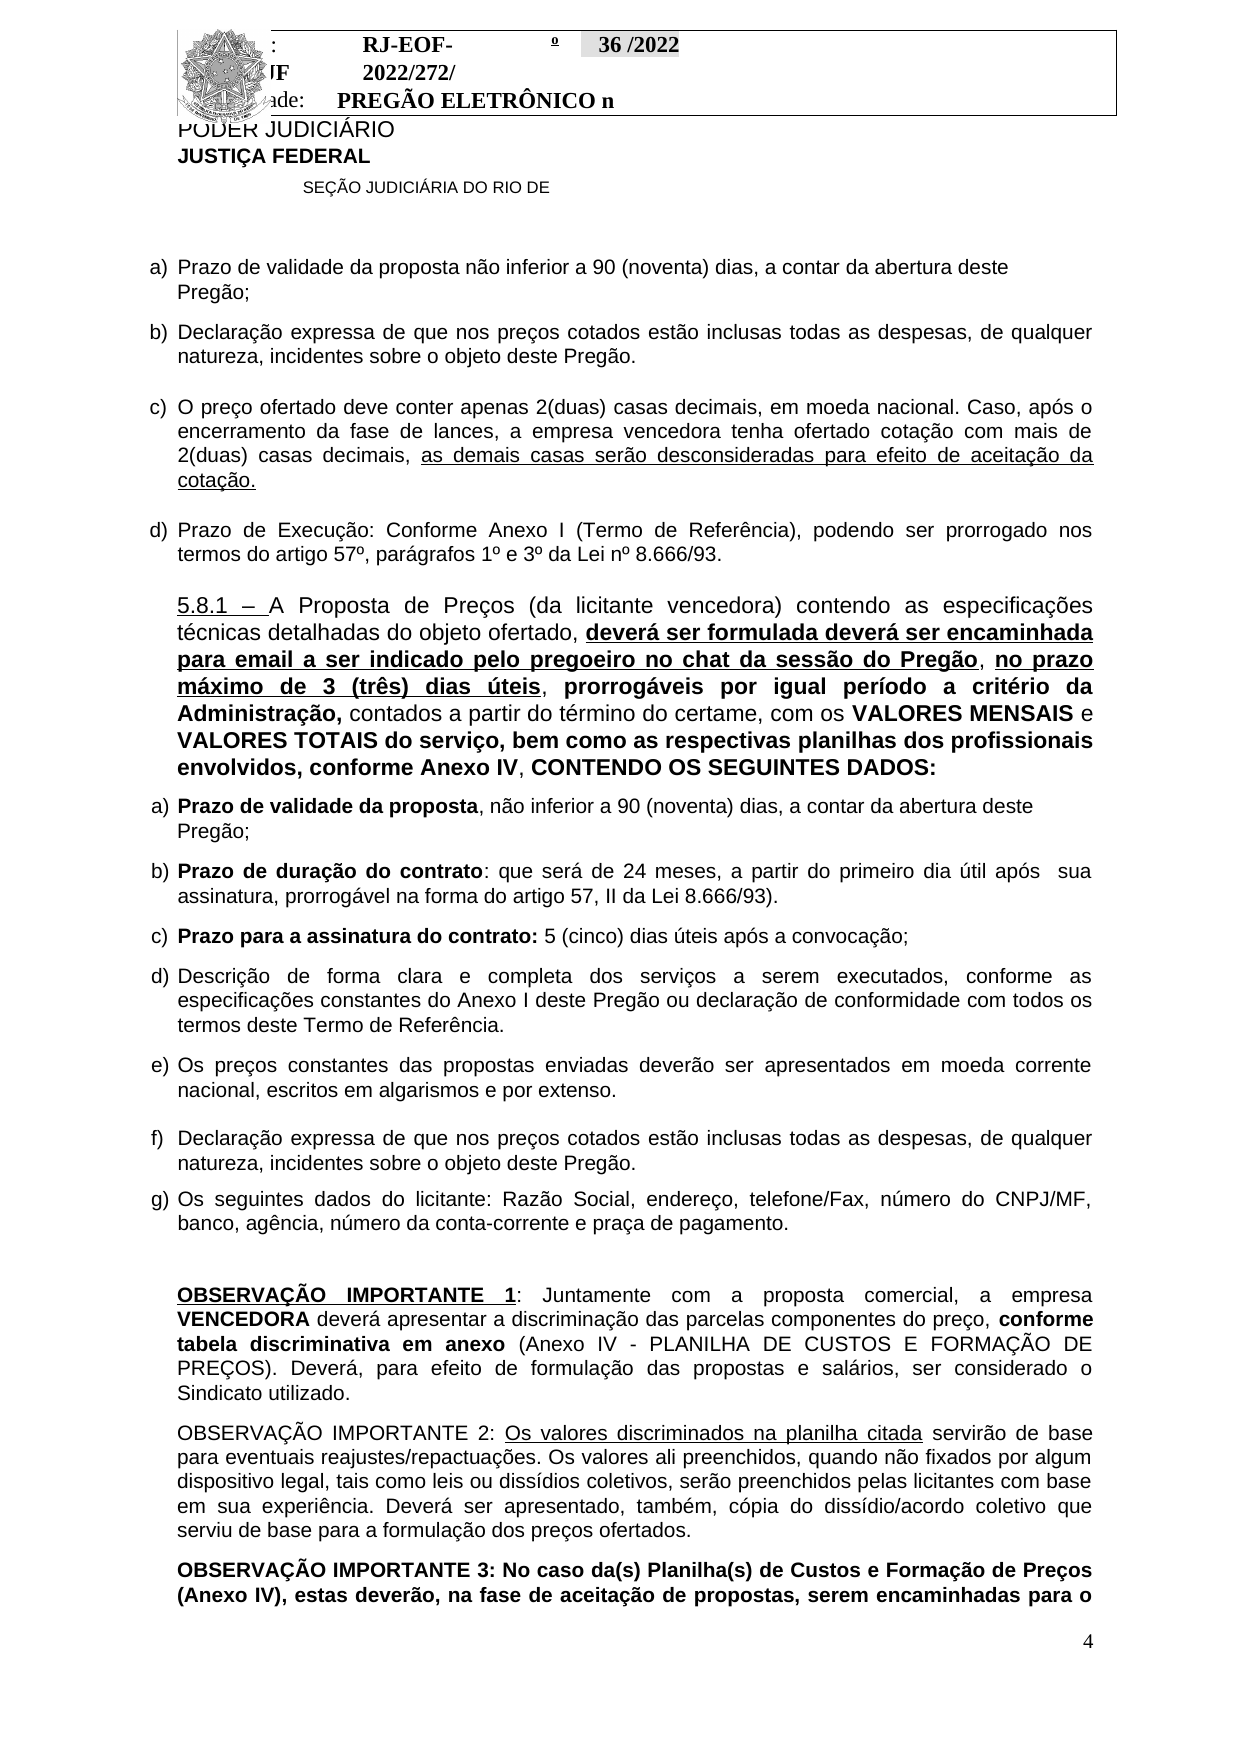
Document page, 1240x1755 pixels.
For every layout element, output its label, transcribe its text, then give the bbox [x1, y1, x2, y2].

list Os preços constantes das propostas enviadas deverão ser apresentados em moeda corrente nacional, escritos em algarismos e por extenso. [151, 1053, 1093, 1102]
list Declaração expressa de que nos preços cotados estão inclusas todas as despesas, de qualquer natureza, incidentes sobre o objeto deste Pregão. [149, 320, 1093, 368]
text OBSERVAÇÃO IMPORTANTE 1: Juntamente com a proposta comercial, a empresa VENCEDORA deverá apresentar a discriminação das parcelas componentes do preço, conforme tabela discriminativa em anexo (Anexo IV - PLANILHA DE CUSTOS E FORMAÇÃO DE PREÇOS). Deverá, para efeito de formulação das propostas e salários, ser considerado o Sindicato utilizado. [177, 1283, 1093, 1404]
list Os seguintes dados do licitante: Razão Social, endereço, telefone/Fax, número do CNPJ/MF, banco, agência, número da conta-corrente e praça de pagamento. [151, 1187, 1093, 1235]
list Prazo de Execução: Conforme Anexo I (Termo de Referência), podendo ser prorrogado nos termos do artigo 57º, parágrafos 1º e 3º da Lei nº 8.666/93. [149, 518, 1093, 566]
list Prazo para a assinatura do contrato: 5 (cinco) dias úteis após a convocação; [151, 923, 1093, 947]
list Prazo de duração do contrato: que será de 24 meses, a partir do primeiro dia útil após sua assinatura, prorrogável na forma do artigo 57, II da Lei 8.666/93). [151, 859, 1093, 907]
list Prazo de validade da proposta, não inferior a 90 (noventa) dias, a contar da abertura deste [151, 794, 1093, 818]
list Prazo de validade da proposta não inferior a 90 (noventa) dias, a contar da abertura deste [149, 255, 1093, 279]
list Declaração expressa de que nos preços cotados estão inclusas todas as despesas, de qualquer natureza, incidentes sobre o objeto deste Pregão. [151, 1126, 1093, 1174]
text OBSERVAÇÃO IMPORTANTE 3: No caso da(s) Planilha(s) de Custos e Formação de Preços (Anexo IV), estas deverão, na fase de aceitação de propostas, serem encaminhadas para o [177, 1558, 1093, 1607]
text OBSERVAÇÃO IMPORTANTE 2: Os valores discriminados na planilha citada servirão de base para eventuais reajustes/repactuações. Os valores ali preenchidos, quando não fixados por algum dispositivo legal, tais como leis ou dissídios coletivos, serão preenchidos pelas licitantes com base em sua experiência. Deverá ser apresentado, também, cópia do dissídio/acordo coletivo que serviu de base para a formulação dos preços ofertados. [177, 1421, 1093, 1542]
text Pregão; [177, 280, 1093, 304]
text 5.8.1 – A Proposta de Preços (da licitante vencedora) contendo as especificações técnicas detalhadas do objeto ofertado, deverá ser formulada deverá ser encaminhada para email a ser indicado pelo pregoeiro no chat da sessão do Pregão, no prazo máximo de 3 (três) dias úteis, prorrogáveis por igual período a critério da Administração, contados a partir do término do certame, com os VALORES MENSAIS e VALORES TOTAIS do serviço, bem como as respectivas planilhas dos profissionais envolvidos, conforme Anexo IV, CONTENDO OS SEGUINTES DADOS: [177, 592, 1093, 780]
text Pregão; [177, 819, 1093, 843]
list Descrição de forma clara e completa dos serviços a serem executados, conforme as especificações constantes do Anexo I deste Pregão ou declaração de conformidade com todos os termos deste Termo de Referência. [151, 964, 1093, 1037]
list O preço ofertado deve conter apenas 2(duas) casas decimais, em moeda nacional. Caso, após o encerramento da fase de lances, a empresa vencedora tenha ofertado cotação com mais de 2(duas) casas decimais, as demais casas serão desconsideradas para efeito de aceitação da cotação. [149, 394, 1093, 492]
